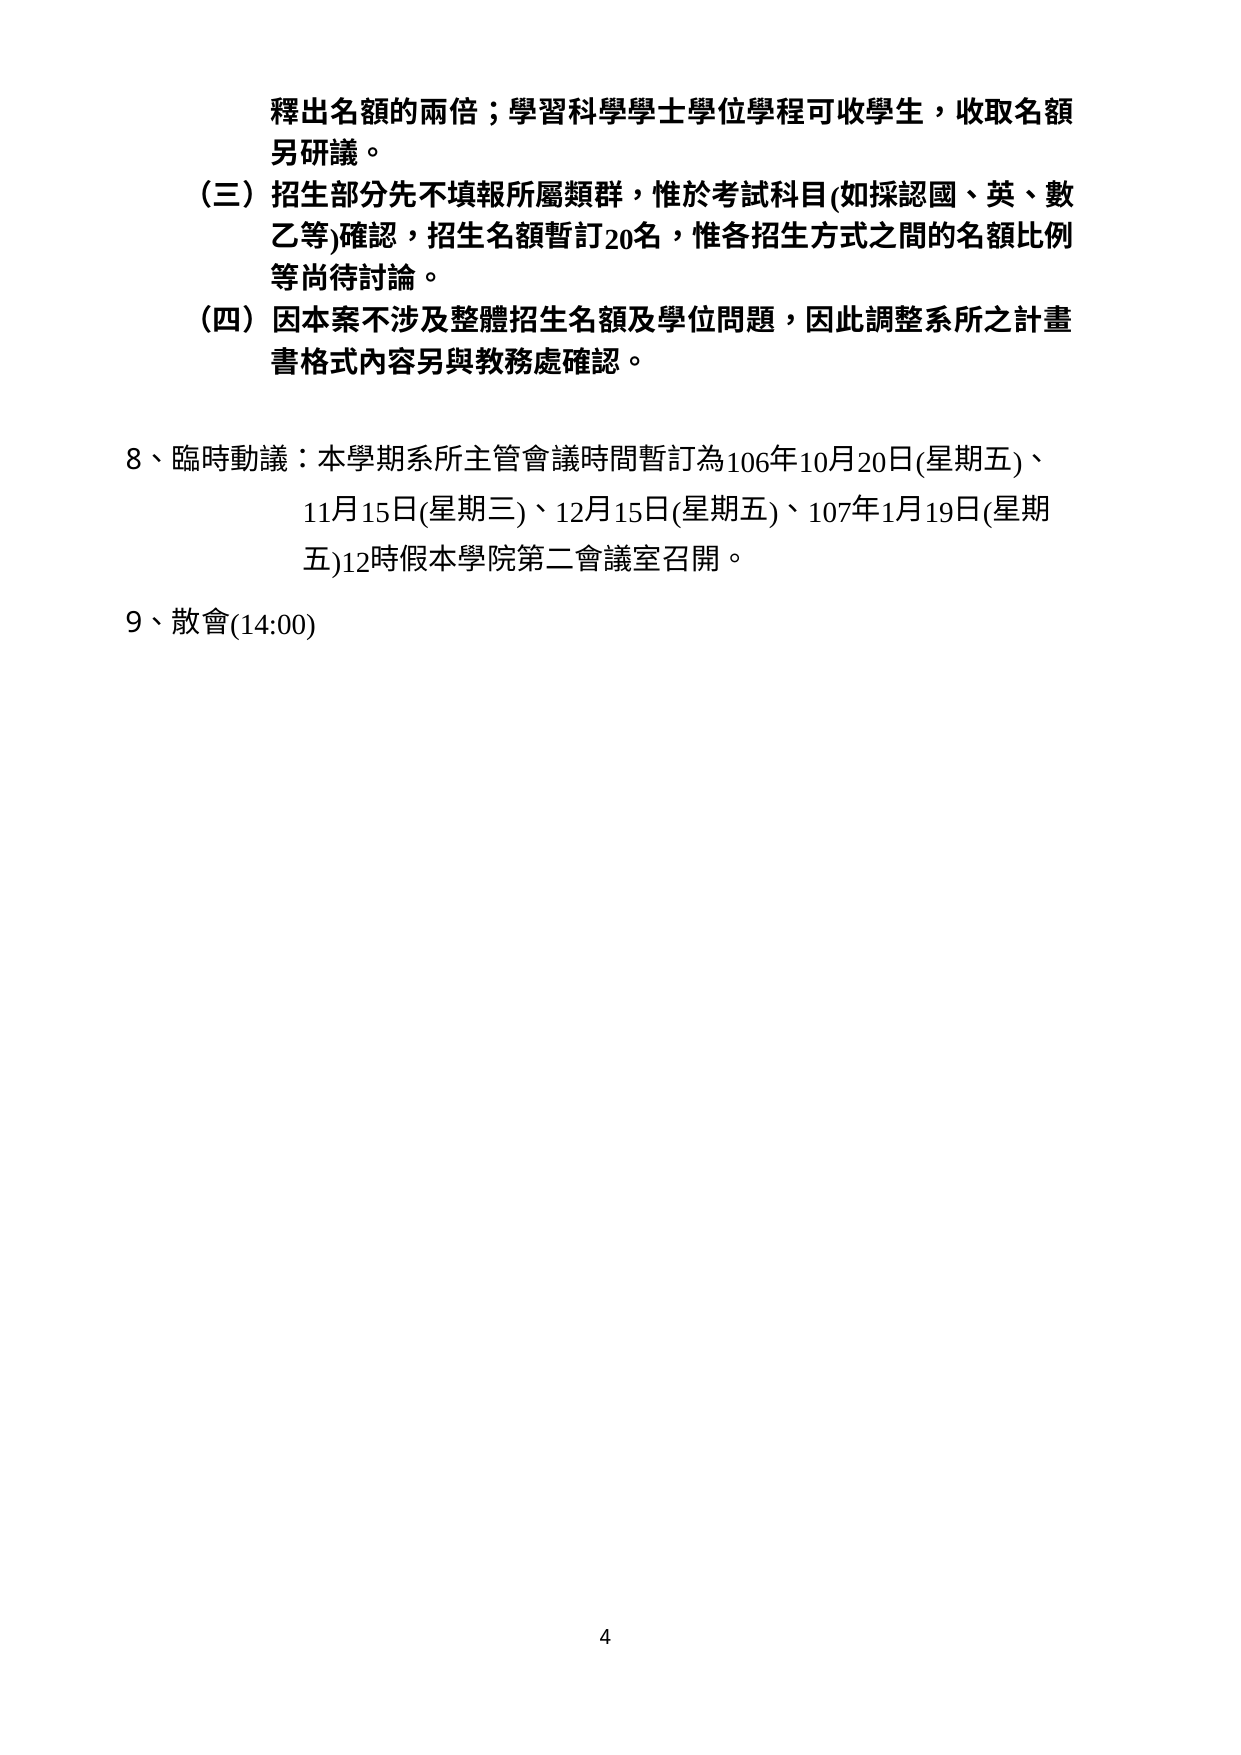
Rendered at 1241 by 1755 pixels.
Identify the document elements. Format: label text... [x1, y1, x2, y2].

text （四）因本案不涉及整體招生名額及學位問題，因此調整系所之計畫書格式內容另與教務處確認。 [183, 297, 1075, 380]
list 散會(14:00) [125, 591, 1075, 641]
list 臨時動議：本學期系所主管會議時間暫訂為106年10月20日(星期五)、11月15日(星期三)、12月15日(星期五)、107年1月19日(星期五)12時假本學院第二會議室召開。 [125, 428, 1075, 578]
text （三）招生部分先不填報所屬類群，惟於考試科目(如採認國、英、數乙等)確認，招生名額暫訂20名，惟各招生方式之間的名額比例等尚待討論。 [183, 172, 1075, 297]
text 釋出名額的兩倍；學習科學學士學位學程可收學生，收取名額另研議。 [183, 89, 1075, 172]
